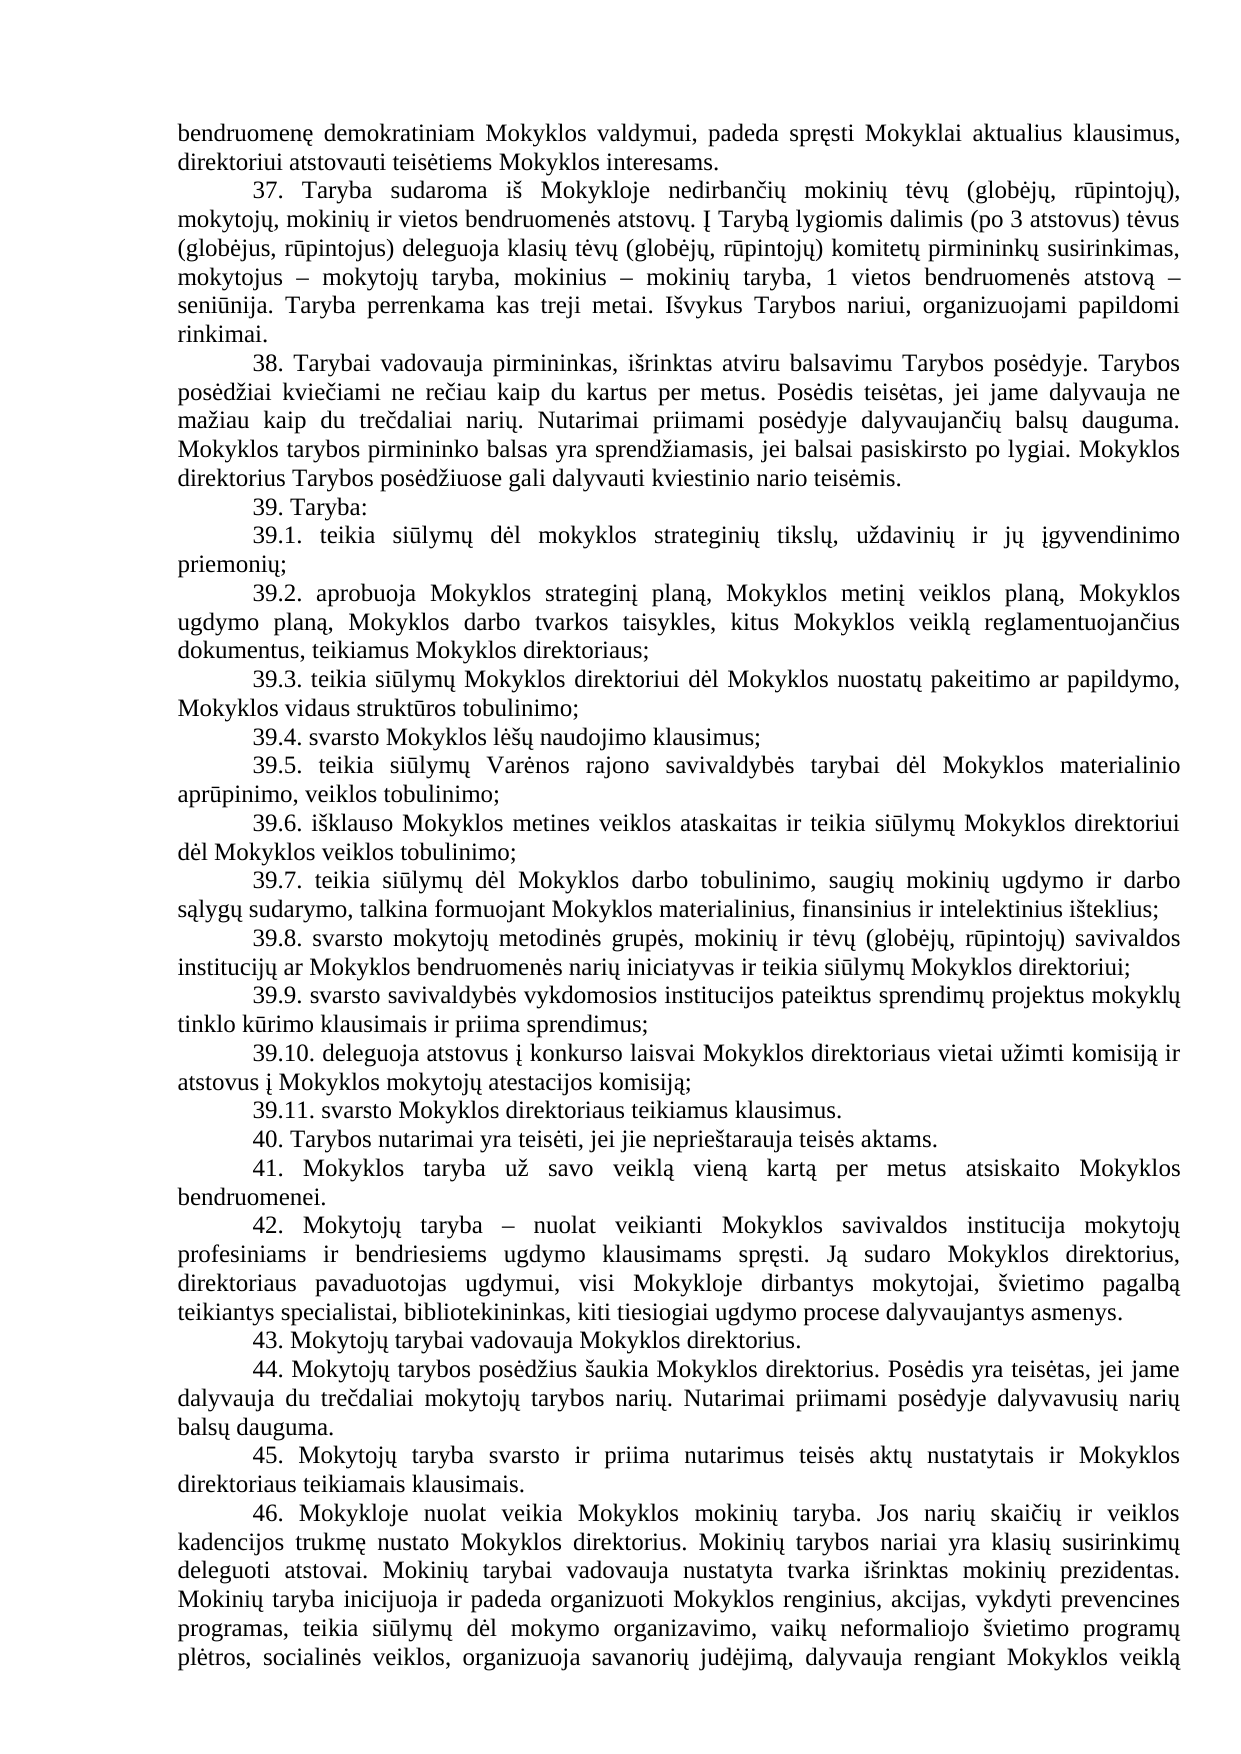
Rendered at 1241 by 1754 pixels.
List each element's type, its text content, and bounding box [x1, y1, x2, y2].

text 39.10. deleguoja atstovus į konkurso laisvai Mokyklos direktoriaus vietai užimti komisiją ir atstovus į Mokyklos mokytojų atestacijos komisiją; [177, 1038, 1181, 1096]
text 44. Mokytojų tarybos posėdžius šaukia Mokyklos direktorius. Posėdis yra teisėtas, jei jame dalyvauja du trečdaliai mokytojų tarybos narių. Nutarimai priimami posėdyje dalyvavusių narių balsų dauguma. [177, 1354, 1181, 1441]
text 39.3. teikia siūlymų Mokyklos direktoriui dėl Mokyklos nuostatų pakeitimo ar papildymo, Mokyklos vidaus struktūros tobulinimo; [177, 664, 1181, 722]
text 39. Taryba: [177, 492, 1181, 521]
text 39.8. svarsto mokytojų metodinės grupės, mokinių ir tėvų (globėjų, rūpintojų) savivaldos institucijų ar Mokyklos bendruomenės narių iniciatyvas ir teikia siūlymų Mokyklos direktoriui; [177, 923, 1181, 981]
text 37. Taryba sudaroma iš Mokykloje nedirbančių mokinių tėvų (globėjų, rūpintojų), mokytojų, mokinių ir vietos bendruomenės atstovų. Į Tarybą lygiomis dalimis (po 3 atstovus) tėvus (globėjus, rūpintojus) deleguoja klasių tėvų (globėjų, rūpintojų) komitetų pirmininkų susirinkimas, mokytojus – mokytojų taryba, mokinius – mokinių taryba, 1 vietos bendruomenės atstovą – seniūnija. Taryba perrenkama kas treji metai. Išvykus Tarybos nariui, organizuojami papildomi rinkimai. [177, 176, 1181, 348]
text 42. Mokytojų taryba – nuolat veikianti Mokyklos savivaldos institucija mokytojų profesiniams ir bendriesiems ugdymo klausimams spręsti. Ją sudaro Mokyklos direktorius, direktoriaus pavaduotojas ugdymui, visi Mokykloje dirbantys mokytojai, švietimo pagalbą teikiantys specialistai, bibliotekininkas, kiti tiesiogiai ugdymo procese dalyvaujantys asmenys. [177, 1211, 1181, 1326]
text 39.7. teikia siūlymų dėl Mokyklos darbo tobulinimo, saugių mokinių ugdymo ir darbo sąlygų sudarymo, talkina formuojant Mokyklos materialinius, finansinius ir intelektinius išteklius; [177, 866, 1181, 923]
text 39.9. svarsto savivaldybės vykdomosios institucijos pateiktus sprendimų projektus mokyklų tinklo kūrimo klausimais ir priima sprendimus; [177, 981, 1181, 1038]
text 45. Mokytojų taryba svarsto ir priima nutarimus teisės aktų nustatytais ir Mokyklos direktoriaus teikiamais klausimais. [177, 1441, 1181, 1498]
text 39.2. aprobuoja Mokyklos strateginį planą, Mokyklos metinį veiklos planą, Mokyklos ugdymo planą, Mokyklos darbo tvarkos taisykles, kitus Mokyklos veiklą reglamentuojančius dokumentus, teikiamus Mokyklos direktoriaus; [177, 578, 1181, 664]
text 39.11. svarsto Mokyklos direktoriaus teikiamus klausimus. [177, 1096, 1181, 1124]
text 39.1. teikia siūlymų dėl mokyklos strateginių tikslų, uždavinių ir jų įgyvendinimo priemonių; [177, 521, 1181, 578]
text 39.5. teikia siūlymų Varėnos rajono savivaldybės tarybai dėl Mokyklos materialinio aprūpinimo, veiklos tobulinimo; [177, 751, 1181, 808]
text bendruomenę demokratiniam Mokyklos valdymui, padeda spręsti Mokyklai aktualius klausimus, direktoriui atstovauti teisėtiems Mokyklos interesams. [177, 118, 1181, 176]
text 39.6. išklauso Mokyklos metines veiklos ataskaitas ir teikia siūlymų Mokyklos direktoriui dėl Mokyklos veiklos tobulinimo; [177, 808, 1181, 866]
text 41. Mokyklos taryba už savo veiklą vieną kartą per metus atsiskaito Mokyklos bendruomenei. [177, 1153, 1181, 1211]
text 46. Mokykloje nuolat veikia Mokyklos mokinių taryba. Jos narių skaičių ir veiklos kadencijos trukmę nustato Mokyklos direktorius. Mokinių tarybos nariai yra klasių susirinkimų deleguoti atstovai. Mokinių tarybai vadovauja nustatyta tvarka išrinktas mokinių prezidentas. Mokinių taryba inicijuoja ir padeda organizuoti Mokyklos renginius, akcijas, vykdyti prevencines programas, teikia siūlymų dėl mokymo organizavimo, vaikų neformaliojo švietimo programų plėtros, socialinės veiklos, organizuoja savanorių judėjimą, dalyvauja rengiant Mokyklos veiklą [177, 1498, 1181, 1671]
text 38. Tarybai vadovauja pirmininkas, išrinktas atviru balsavimu Tarybos posėdyje. Tarybos posėdžiai kviečiami ne rečiau kaip du kartus per metus. Posėdis teisėtas, jei jame dalyvauja ne mažiau kaip du trečdaliai narių. Nutarimai priimami posėdyje dalyvaujančių balsų dauguma. Mokyklos tarybos pirmininko balsas yra sprendžiamasis, jei balsai pasiskirsto po lygiai. Mokyklos direktorius Tarybos posėdžiuose gali dalyvauti kviestinio nario teisėmis. [177, 348, 1181, 492]
text 40. Tarybos nutarimai yra teisėti, jei jie neprieštarauja teisės aktams. [177, 1124, 1181, 1153]
text 43. Mokytojų tarybai vadovauja Mokyklos direktorius. [177, 1326, 1181, 1354]
text 39.4. svarsto Mokyklos lėšų naudojimo klausimus; [177, 722, 1181, 751]
